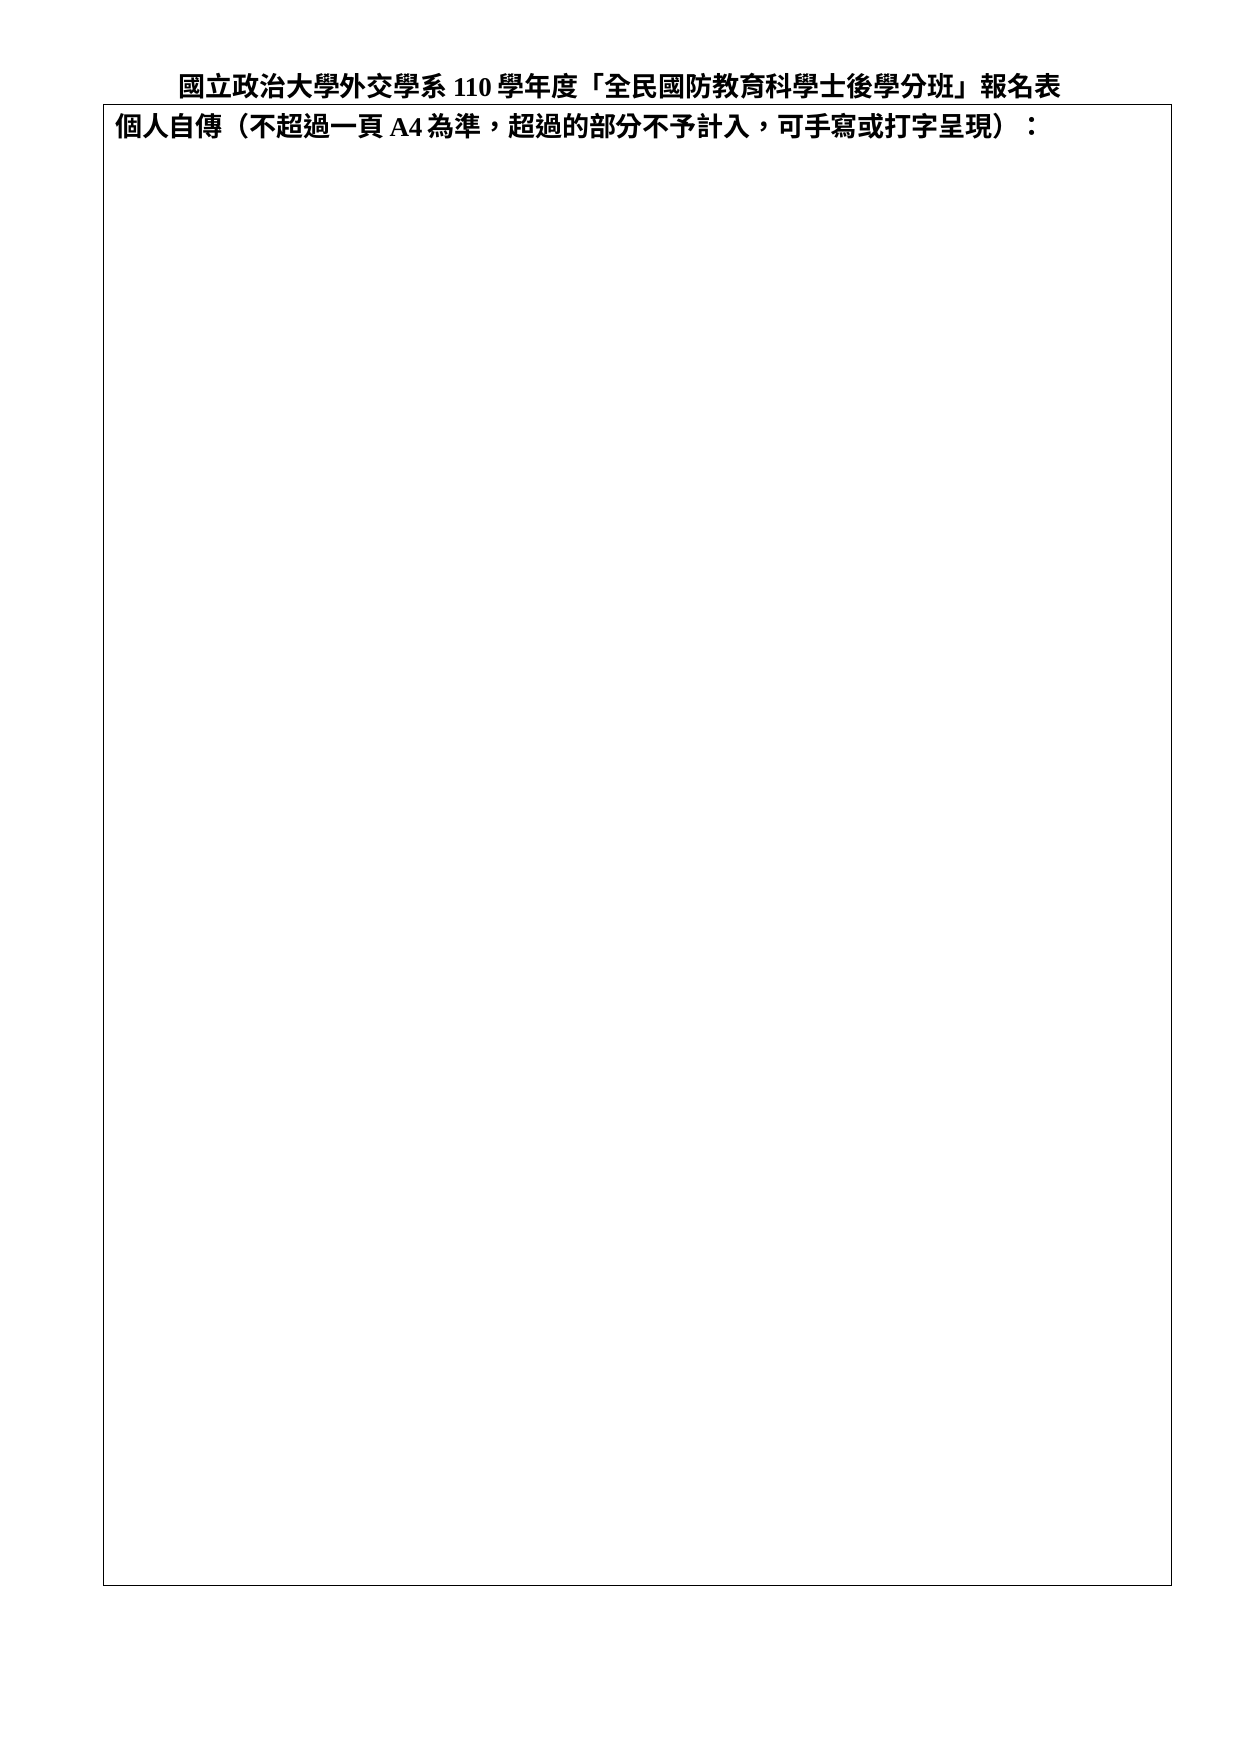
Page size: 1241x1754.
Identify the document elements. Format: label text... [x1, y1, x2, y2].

table_header 個人自傳（不超過一頁A4為準，超過的部分不予計入，可手寫或打字呈現）： [104, 105, 1171, 1585]
text 國立政治大學外交學系110學年度「全民國防教育科學士後學分班」報名表 [75, 64, 1165, 104]
